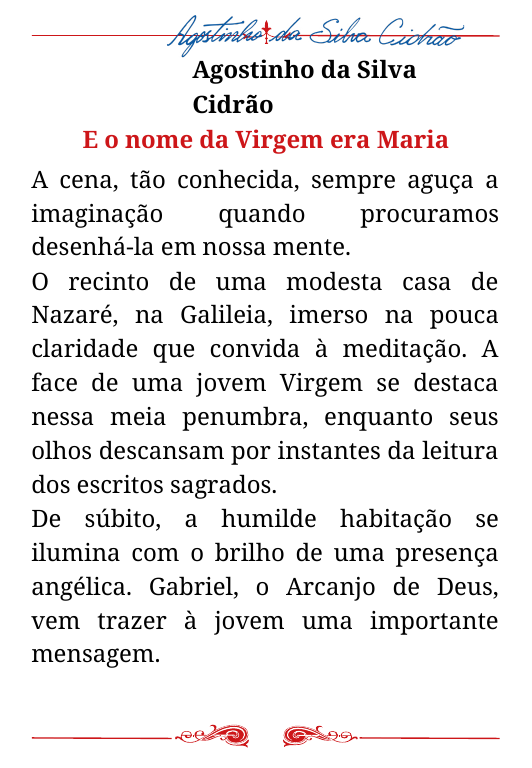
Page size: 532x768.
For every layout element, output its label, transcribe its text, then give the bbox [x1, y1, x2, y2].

text De súbito, a humilde habitação se ilumina com o brilho de uma presença angélica. Gabriel, o Arcanjo de Deus, vem trazer à jovem uma importante mensagem. [31, 502, 499, 670]
text A cena, tão conhecida, sempre aguça a imaginação quando procuramos desenhá-la em nossa mente. [31, 162, 499, 263]
text Agostinho da Silva Cidrão [192, 53, 499, 120]
subtitle E o nome da Virgem era Maria [32, 122, 499, 155]
text O recinto de uma modesta casa de Nazaré, na Galileia, imerso na pouca claridade que convida à meditação. A face de uma jovem Virgem se destaca nessa meia penumbra, enquanto seus olhos descansam por instantes da leitura dos escritos sagrados. [31, 264, 499, 500]
